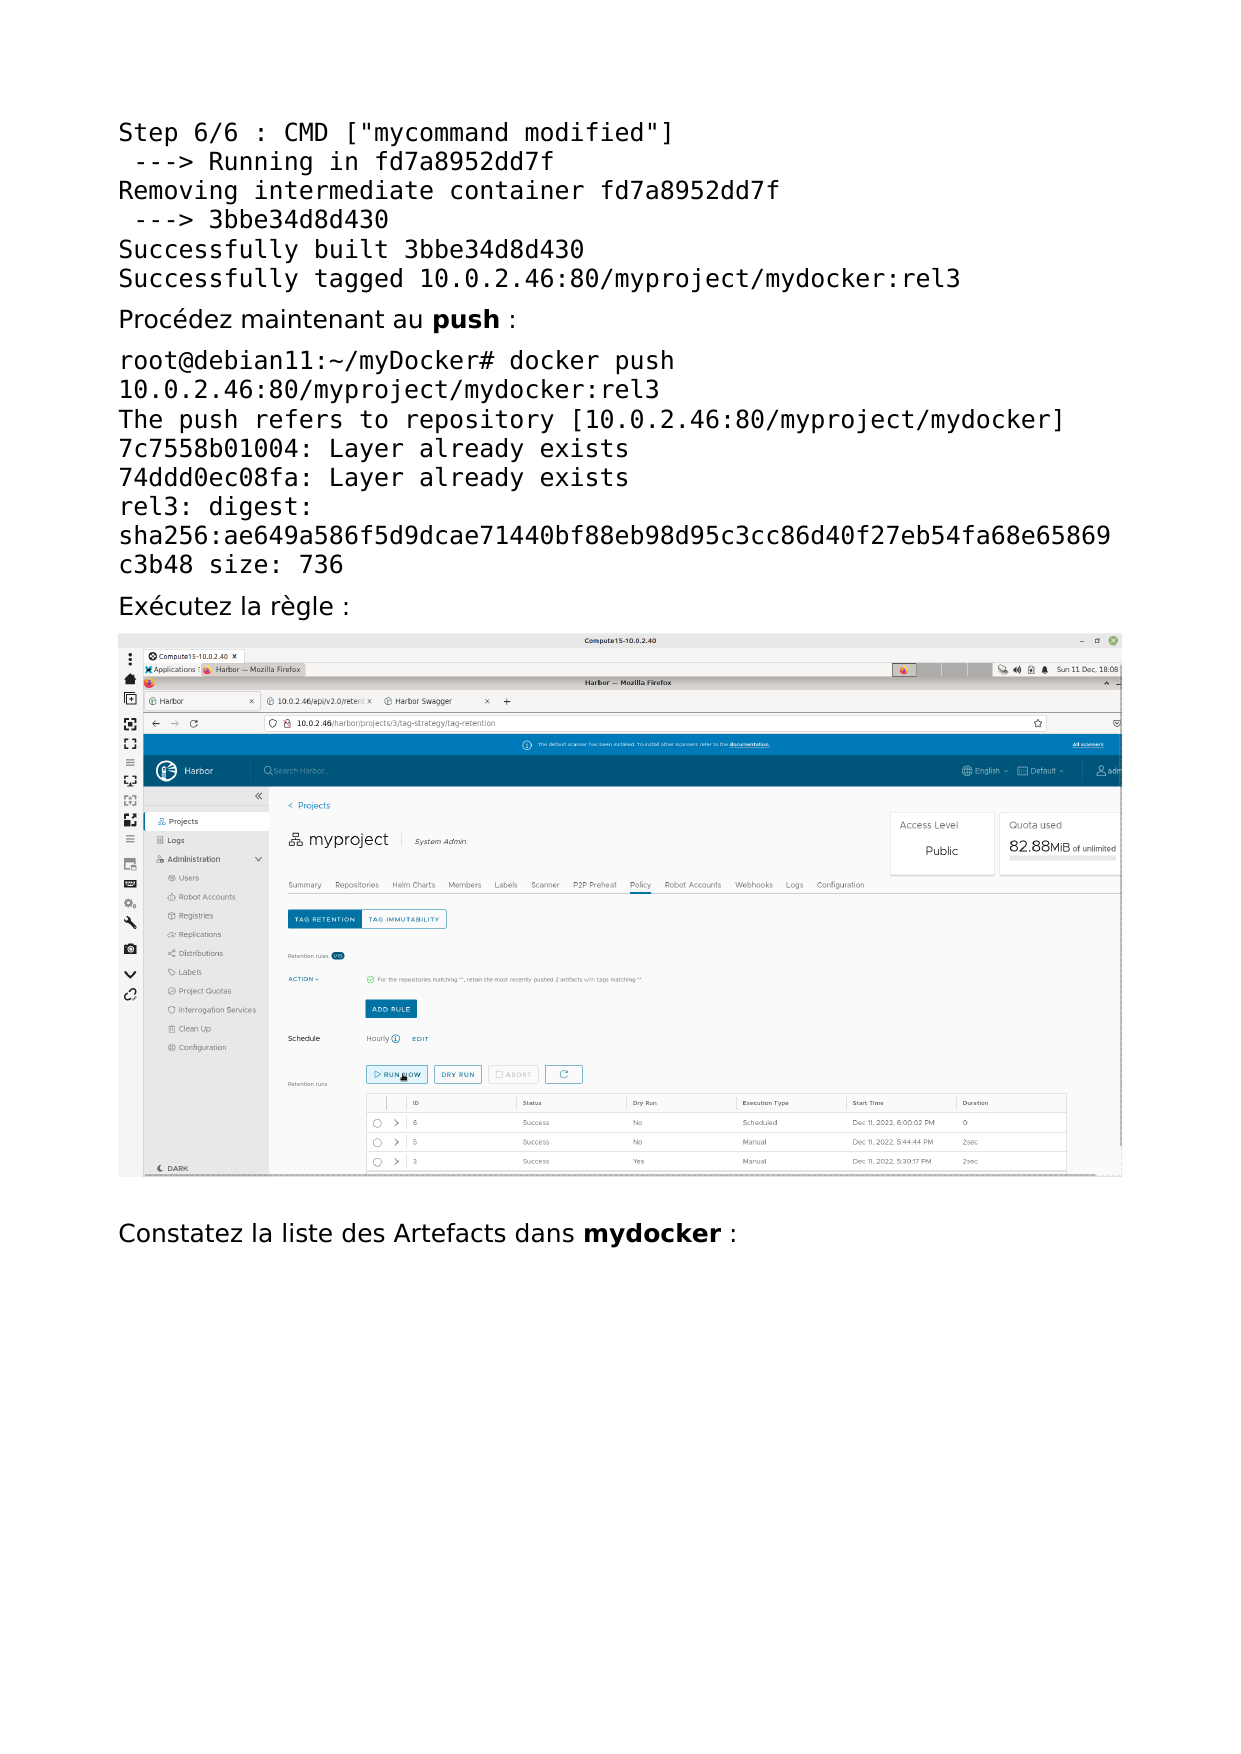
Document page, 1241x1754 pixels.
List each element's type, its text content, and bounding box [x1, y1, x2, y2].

picture [118, 633, 1123, 1177]
text Step 6/6 : CMD ["mycommand modified"] ---> Running in fd7a8952dd7f Removing intermediate container fd7a8952dd7f ---> 3bbe34d8d430 Successfully built 3bbe34d8d430 Successfully tagged 10.0.2.46:80/myproject/mydocker:rel3 [118, 118, 1122, 293]
text root@debian11:~/myDocker# docker push 10.0.2.46:80/myproject/mydocker:rel3 The push refers to repository [10.0.2.46:80/myproject/mydocker] 7c7558b01004: Layer already exists 74ddd0ec08fa: Layer already exists rel3: digest: sha256:ae649a586f5d9dcae71440bf88eb98d95c3cc86d40f27eb54fa68e65869c3b48 size: 736 [118, 347, 1122, 580]
text Exécutez la règle : [118, 592, 1122, 621]
text Procédez maintenant au push : [118, 305, 1122, 334]
text Constatez la liste des Artefacts dans mydocker : [118, 1219, 1122, 1248]
